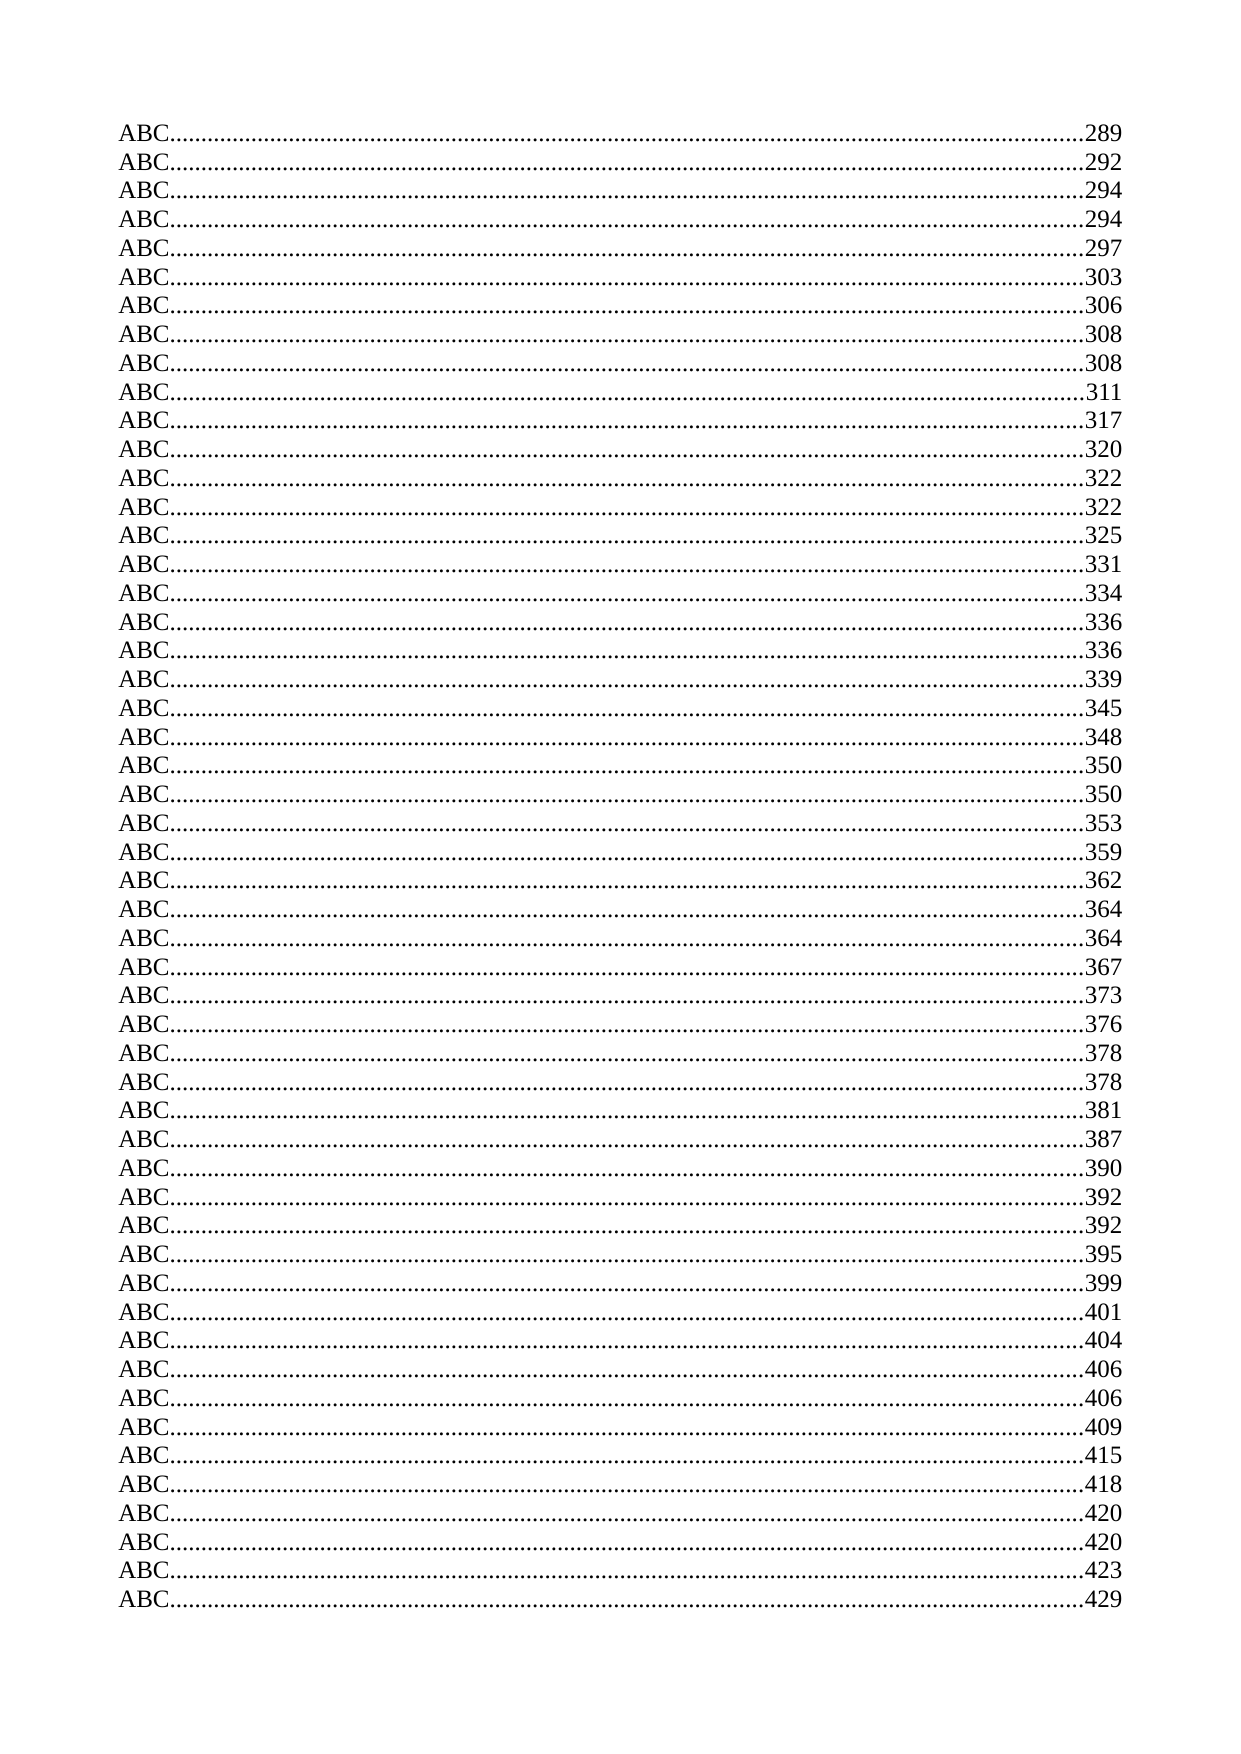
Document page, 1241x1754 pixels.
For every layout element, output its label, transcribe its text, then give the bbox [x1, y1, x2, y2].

text ABC 320 [118, 434, 1122, 463]
text ABC 294 [118, 176, 1122, 204]
text ABC 390 [118, 1153, 1122, 1182]
text ABC 415 [118, 1441, 1122, 1469]
text ABC 289 [118, 118, 1122, 147]
text ABC 381 [118, 1096, 1122, 1124]
text ABC 399 [118, 1268, 1122, 1297]
text ABC 306 [118, 291, 1122, 319]
text ABC 420 [118, 1498, 1122, 1527]
text ABC 297 [118, 233, 1122, 262]
text ABC 322 [118, 463, 1122, 492]
text ABC 429 [118, 1584, 1122, 1613]
text ABC 423 [118, 1556, 1122, 1584]
text ABC 348 [118, 722, 1122, 751]
text ABC 395 [118, 1239, 1122, 1268]
text ABC 418 [118, 1469, 1122, 1498]
text ABC 336 [118, 607, 1122, 636]
text ABC 336 [118, 636, 1122, 664]
text ABC 331 [118, 549, 1122, 578]
text ABC 325 [118, 521, 1122, 549]
text ABC 345 [118, 693, 1122, 722]
text ABC 392 [118, 1182, 1122, 1211]
text ABC 392 [118, 1211, 1122, 1239]
text ABC 373 [118, 981, 1122, 1009]
text ABC 406 [118, 1383, 1122, 1412]
text ABC 376 [118, 1009, 1122, 1038]
text ABC 317 [118, 406, 1122, 434]
text ABC 401 [118, 1297, 1122, 1326]
text ABC 409 [118, 1412, 1122, 1441]
text ABC 378 [118, 1067, 1122, 1096]
text ABC 406 [118, 1354, 1122, 1383]
text ABC 362 [118, 866, 1122, 894]
text ABC 404 [118, 1326, 1122, 1354]
text ABC 367 [118, 952, 1122, 981]
text ABC 420 [118, 1527, 1122, 1556]
text ABC 322 [118, 492, 1122, 521]
text ABC 292 [118, 147, 1122, 176]
text ABC 308 [118, 348, 1122, 377]
text ABC 350 [118, 751, 1122, 779]
text ABC 339 [118, 664, 1122, 693]
text ABC 334 [118, 578, 1122, 607]
text ABC 364 [118, 923, 1122, 952]
text ABC 303 [118, 262, 1122, 291]
text ABC 353 [118, 808, 1122, 837]
text ABC 350 [118, 779, 1122, 808]
text ABC 359 [118, 837, 1122, 866]
text ABC 387 [118, 1124, 1122, 1153]
text ABC 294 [118, 204, 1122, 233]
text ABC 378 [118, 1038, 1122, 1067]
text ABC 308 [118, 319, 1122, 348]
text ABC 311 [118, 377, 1122, 406]
text ABC 364 [118, 894, 1122, 923]
